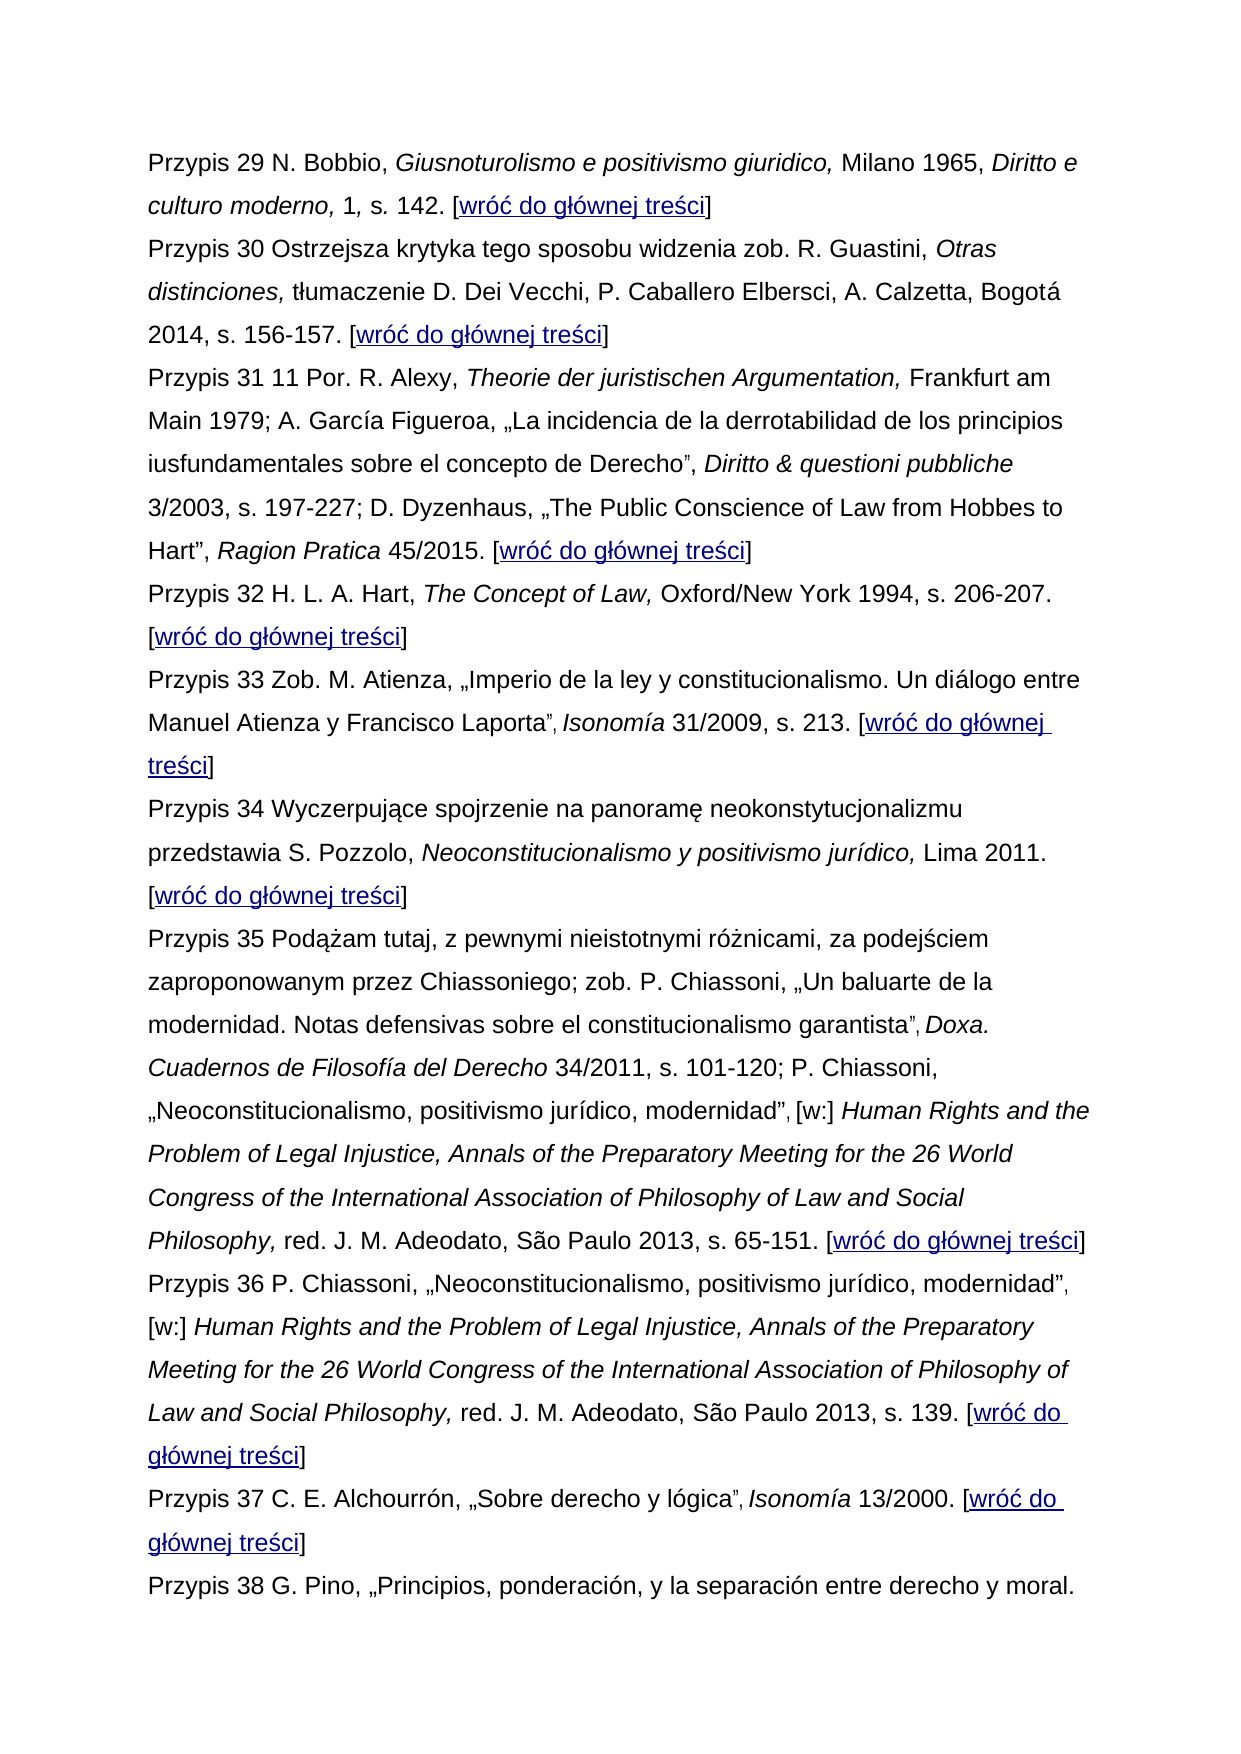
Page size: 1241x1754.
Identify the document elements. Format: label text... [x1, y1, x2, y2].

text Przypis 31 11 Por. R. Alexy, Theorie der juristischen Argumentation, Frankfurt am Main 1979; A. García Figueroa, „La incidencia de la derrotabilidad de los principios iusfundamentales sobre el concepto de Derecho”, Diritto & questioni pubbliche 3/2003, s. 197-227; D. Dyzenhaus, „The Public Conscience of Law from Hobbes to Hart”, Ragion Pratica 45/2015. [wróć do głównej treści] [148, 363, 1093, 564]
text Przypis 36 P. Chiassoni, „Neoconstitucionalismo, positivismo jurídico, modernidad”, [w:] Human Rights and the Problem of Legal Injustice, Annals of the Preparatory Meeting for the 26 World Congress of the International Association of Philosophy of Law and Social Philosophy, red. J. M. Adeodato, São Paulo 2013, s. 139. [wróć do głównej treści] [148, 1269, 1093, 1470]
text Przypis 34 Wyczerpujące spojrzenie na panoramę neokonstytucjonalizmu przedstawia S. Pozzolo, Neoconstitucionalismo y positivismo jurídico, Lima 2011. [wróć do głównej treści] [148, 794, 1093, 909]
text Przypis 37 C. E. Alchourrón, „Sobre derecho y lógica”, Isonomía 13/2000. [wróć do głównej treści] [148, 1484, 1093, 1556]
text Przypis 32 H. L. A. Hart, The Concept of Law, Oxford/New York 1994, s. 206-207. [wróć do głównej treści] [148, 579, 1093, 651]
text Przypis 35 Podążam tutaj, z pewnymi nieistotnymi różnicami, za podejściem zaproponowanym przez Chiassoniego; zob. P. Chiassoni, „Un baluarte de la modernidad. Notas defensivas sobre el constitucionalismo garantista”, Doxa. Cuadernos de Filosofía del Derecho 34/2011, s. 101-120; P. Chiassoni, „Neoconstitucionalismo, positivismo jurídico, modernidad”, [w:] Human Rights and the Problem of Legal Injustice, Annals of the Preparatory Meeting for the 26 World Congress of the International Association of Philosophy of Law and Social Philosophy, red. J. M. Adeodato, São Paulo 2013, s. 65-151. [wróć do głównej treści] [148, 924, 1093, 1254]
text Przypis 29 N. Bobbio, Giusnoturolismo e positivismo giuridico, Milano 1965, Diritto e culturo moderno, 1, s. 142. [wróć do głównej treści] [148, 148, 1093, 219]
text Przypis 30 Ostrzejsza krytyka tego sposobu widzenia zob. R. Guastini, Otras distinciones, tłumaczenie D. Dei Vecchi, P. Caballero Elbersci, A. Calzetta, Bogotá 2014, s. 156-157. [wróć do głównej treści] [148, 234, 1093, 349]
text Przypis 33 Zob. M. Atienza, „Imperio de la ley y constitucionalismo. Un diálogo entre Manuel Atienza y Francisco Laporta”, Isonomía 31/2009, s. 213. [wróć do głównej treści] [148, 665, 1093, 780]
text Przypis 38 G. Pino, „Principios, ponderación, y la separación entre derecho y moral. [148, 1571, 1093, 1599]
